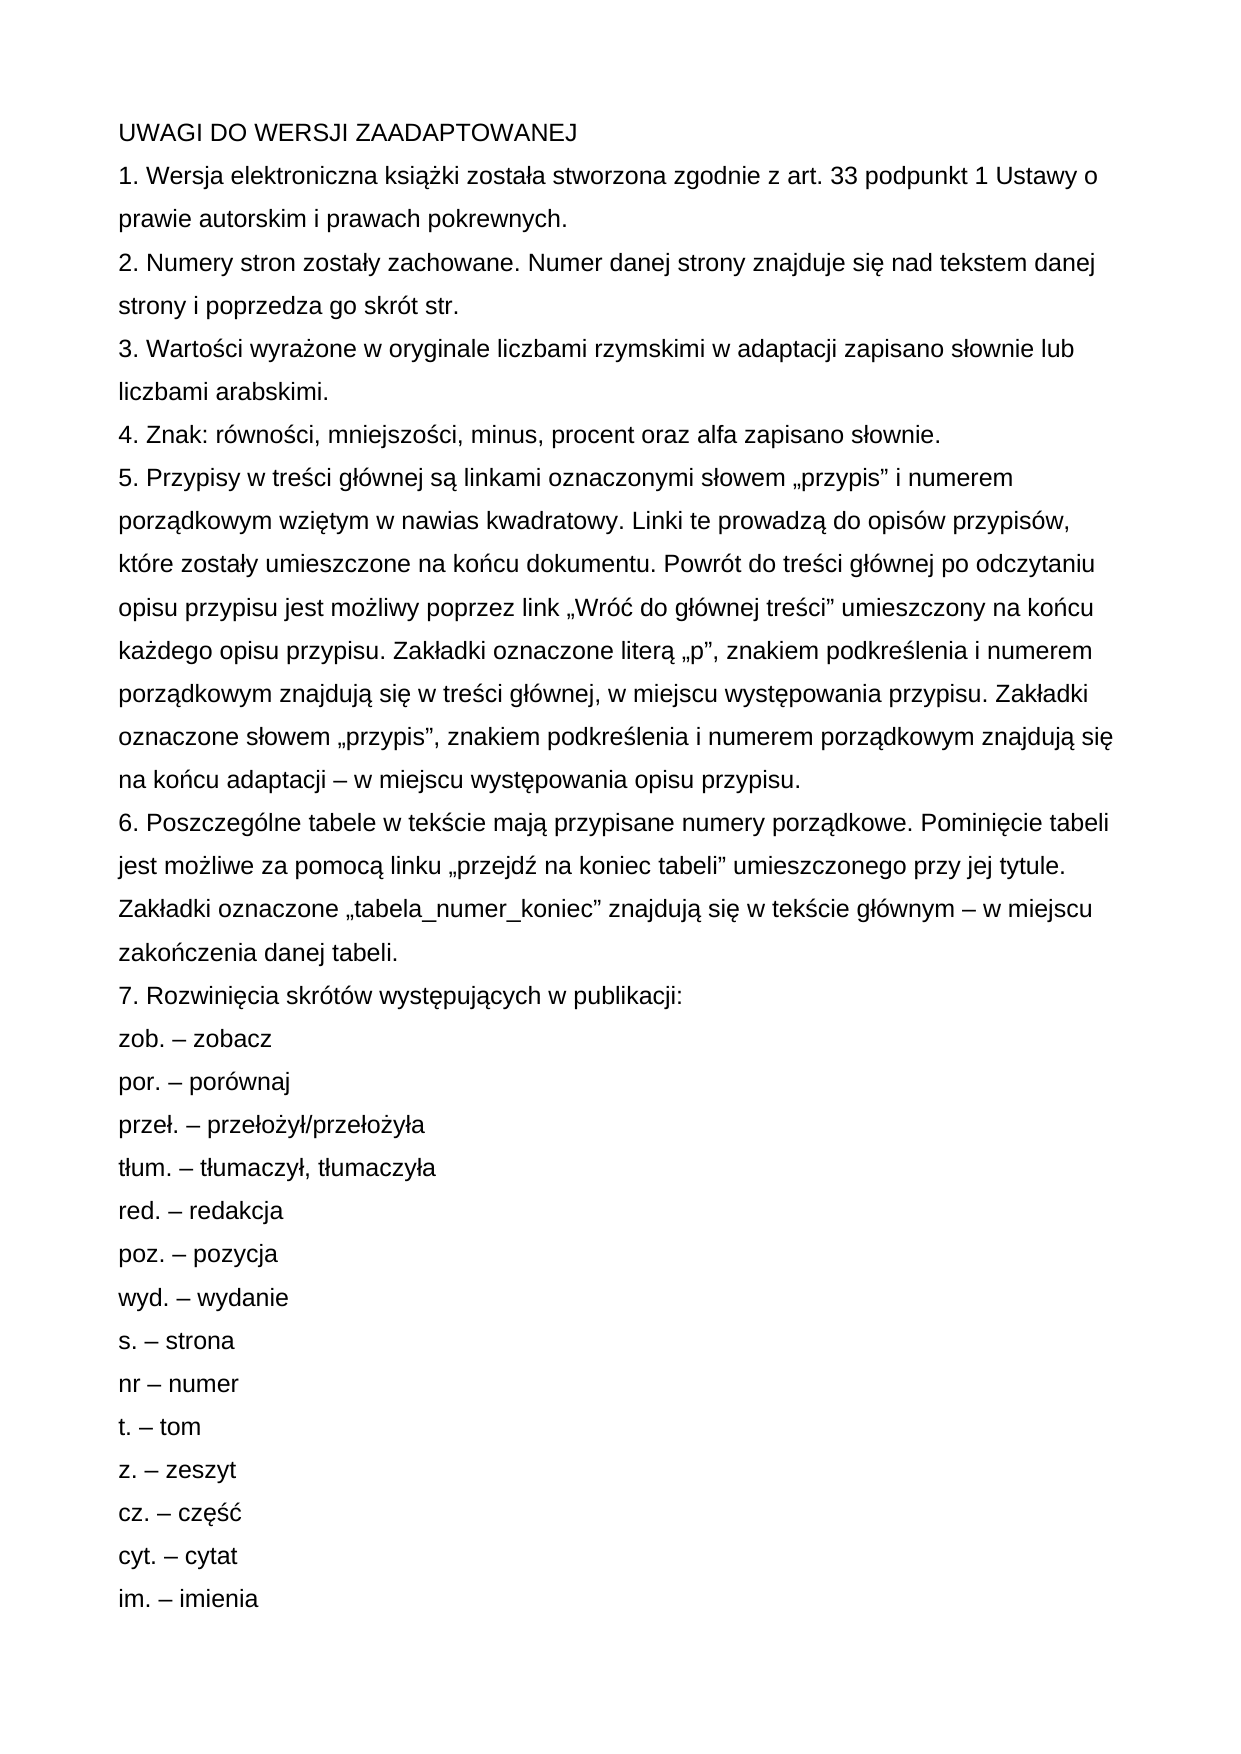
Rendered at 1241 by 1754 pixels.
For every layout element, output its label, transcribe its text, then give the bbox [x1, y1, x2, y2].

text cz. – część [118, 1498, 1122, 1527]
text przeł. – przełożył/przełożyła [118, 1110, 1122, 1139]
text 7. Rozwinięcia skrótów występujących w publikacji: [118, 981, 1122, 1009]
text 5. Przypisy w treści głównej są linkami oznaczonymi słowem „przypis” i numerem porządkowym wziętym w nawias kwadratowy. Linki te prowadzą do opisów przypisów, które zostały umieszczone na końcu dokumentu. Powrót do treści głównej po odczytaniu opisu przypisu jest możliwy poprzez link „Wróć do głównej treści” umieszczony na końcu każdego opisu przypisu. Zakładki oznaczone literą „p”, znakiem podkreślenia i numerem porządkowym znajdują się w treści głównej, w miejscu występowania przypisu. Zakładki oznaczone słowem „przypis”, znakiem podkreślenia i numerem porządkowym znajdują się na końcu adaptacji – w miejscu występowania opisu przypisu. [118, 463, 1122, 794]
text UWAGI DO WERSJI ZAADAPTOWANEJ [118, 118, 1122, 147]
text 3. Wartości wyrażone w oryginale liczbami rzymskimi w adaptacji zapisano słownie lub liczbami arabskimi. [118, 334, 1122, 406]
text red. – redakcja [118, 1196, 1122, 1225]
text im. – imienia [118, 1584, 1122, 1613]
text s. – strona [118, 1326, 1122, 1354]
text wyd. – wydanie [118, 1282, 1122, 1311]
text 6. Poszczególne tabele w tekście mają przypisane numery porządkowe. Pominięcie tabeli jest możliwe za pomocą linku „przejdź na koniec tabeli” umieszczonego przy jej tytule. Zakładki oznaczone „tabela_numer_koniec” znajdują się w tekście głównym – w miejscu zakończenia danej tabeli. [118, 808, 1122, 966]
text z. – zeszyt [118, 1455, 1122, 1484]
text poz. – pozycja [118, 1239, 1122, 1268]
text por. – porównaj [118, 1067, 1122, 1096]
text cyt. – cytat [118, 1541, 1122, 1570]
text 1. Wersja elektroniczna książki została stworzona zgodnie z art. 33 podpunkt 1 Ustawy o prawie autorskim i prawach pokrewnych. [118, 161, 1122, 233]
text t. – tom [118, 1412, 1122, 1441]
text 4. Znak: równości, mniejszości, minus, procent oraz alfa zapisano słownie. [118, 420, 1122, 449]
text nr – numer [118, 1369, 1122, 1397]
text zob. – zobacz [118, 1024, 1122, 1052]
text 2. Numery stron zostały zachowane. Numer danej strony znajduje się nad tekstem danej strony i poprzedza go skrót str. [118, 247, 1122, 319]
text tłum. – tłumaczył, tłumaczyła [118, 1153, 1122, 1182]
